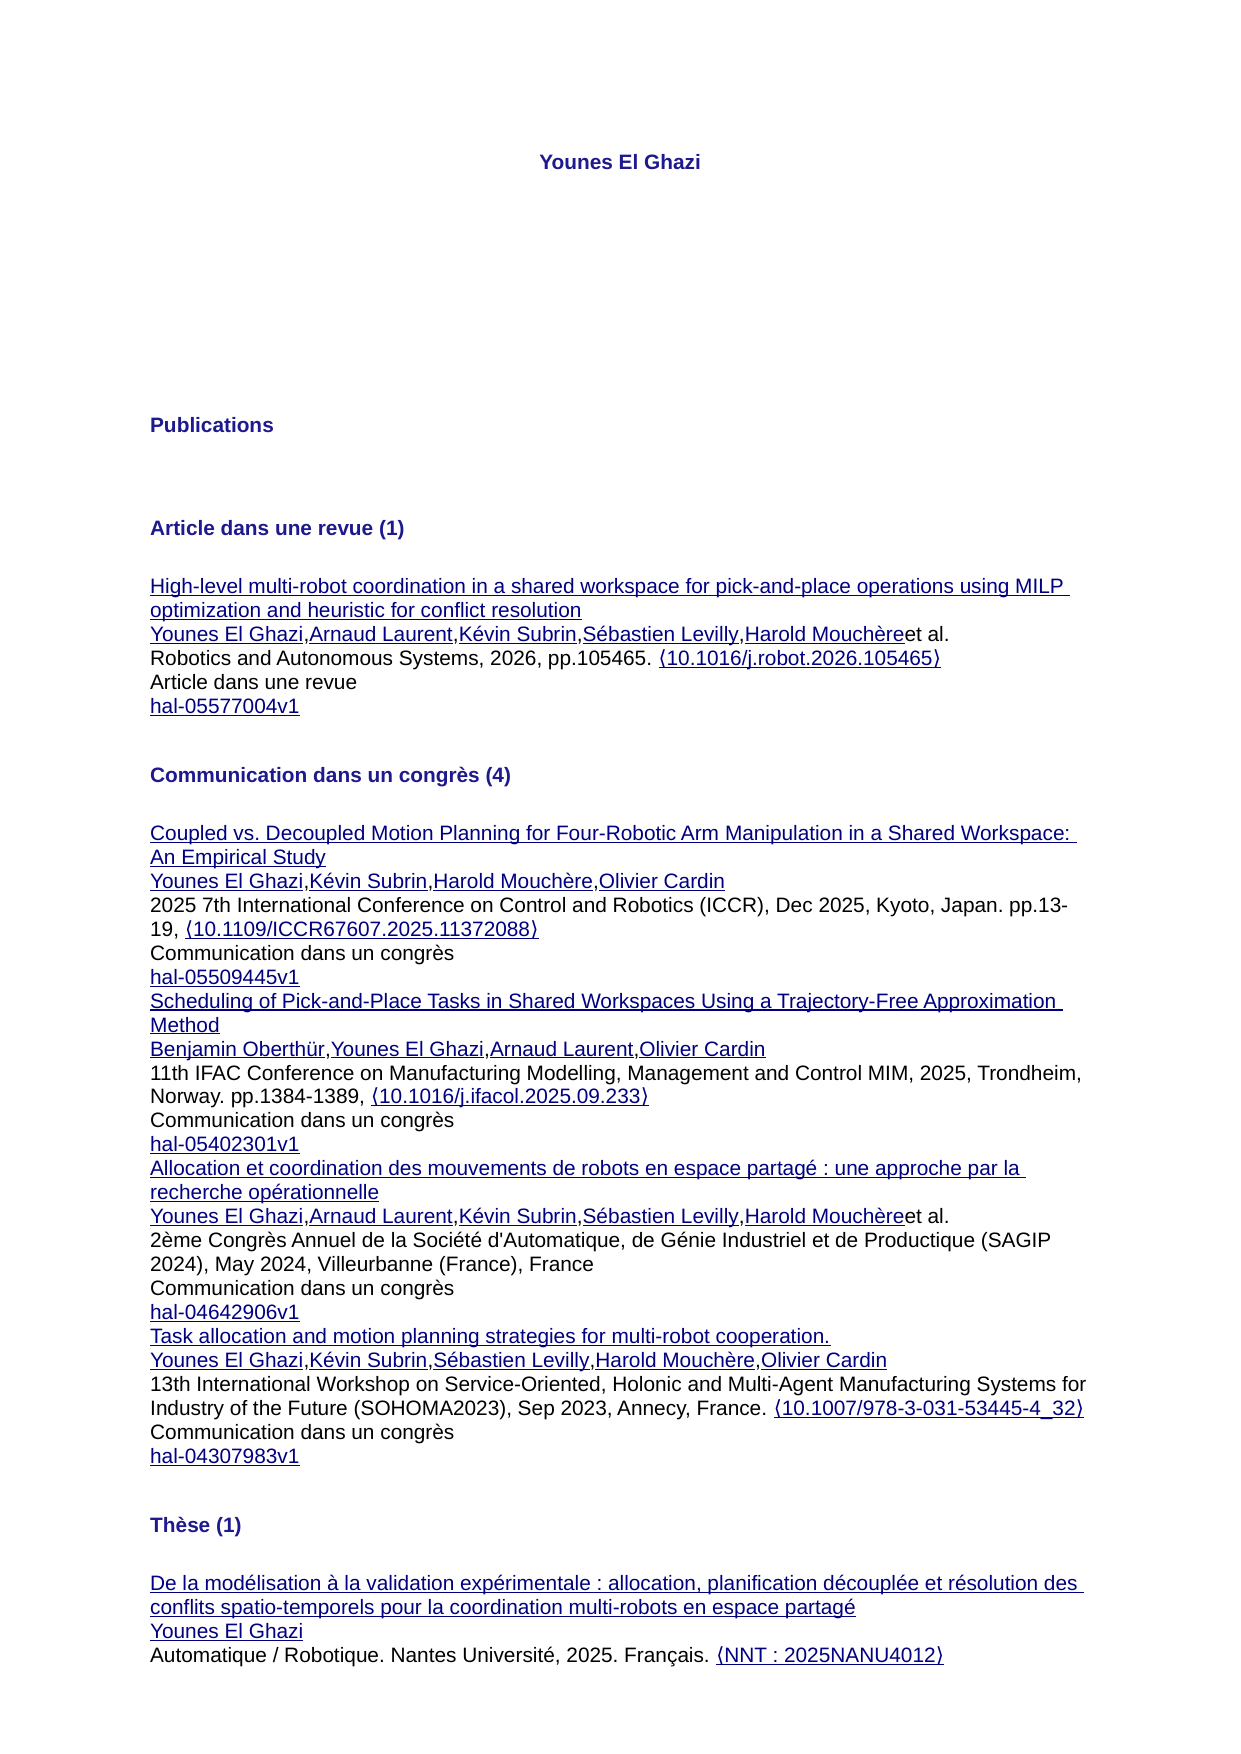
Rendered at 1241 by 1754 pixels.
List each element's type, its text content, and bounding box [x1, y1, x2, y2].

subtitle Thèse (1) [150, 1512, 1090, 1536]
table_header Coupled vs. Decoupled Motion Planning for Four-Robotic Arm Manipulation in a Shared Workspace: An Empirical Study Younes El Ghazi,Kévin Subrin,Harold Mouchère,Olivier Cardin 2025 7th International Conference on Control and Robotics (ICCR), Dec 2025, Kyoto, Japan. pp.13-19, ⟨10.1109/ICCR67607.2025.11372088⟩ Communication dans un congrès hal-05509445v1 [150, 821, 1090, 988]
subtitle Communication dans un congrès (4) [150, 762, 1090, 786]
table_header De la modélisation à la validation expérimentale : allocation, planification découplée et résolution des conflits spatio-temporels pour la coordination multi-robots en espace partagé Younes El Ghazi Automatique / Robotique. Nantes Université, 2025. Français. ⟨NNT : 2025NANU4012⟩ [150, 1571, 1090, 1667]
subtitle Younes El Ghazi [150, 150, 1090, 174]
subtitle Publications [150, 412, 1090, 436]
table_header High-level multi-robot coordination in a shared workspace for pick-and-place operations using MILP optimization and heuristic for conflict resolution Younes El Ghazi,Arnaud Laurent,Kévin Subrin,Sébastien Levilly,Harold Mouchèreet al. Robotics and Autonomous Systems, 2026, pp.105465. ⟨10.1016/j.robot.2026.105465⟩ Article dans une revue hal-05577004v1 [150, 574, 1090, 718]
subtitle Article dans une revue (1) [150, 516, 1090, 539]
table_cell Allocation et coordination des mouvements de robots en espace partagé : une approche par la recherche opérationnelle Younes El Ghazi,Arnaud Laurent,Kévin Subrin,Sébastien Levilly,Harold Mouchèreet al. 2ème Congrès Annuel de la Société d'Automatique, de Génie Industriel et de Productique (SAGIP 2024), May 2024, Villeurbanne (France), France Communication dans un congrès hal-04642906v1 [150, 1156, 1090, 1324]
table_cell Scheduling of Pick-and-Place Tasks in Shared Workspaces Using a Trajectory-Free Approximation Method Benjamin Oberthür,Younes El Ghazi,Arnaud Laurent,Olivier Cardin 11th IFAC Conference on Manufacturing Modelling, Management and Control MIM, 2025, Trondheim, Norway. pp.1384-1389, ⟨10.1016/j.ifacol.2025.09.233⟩ Communication dans un congrès hal-05402301v1 [150, 989, 1090, 1156]
table_cell Task allocation and motion planning strategies for multi-robot cooperation. Younes El Ghazi,Kévin Subrin,Sébastien Levilly,Harold Mouchère,Olivier Cardin 13th International Workshop on Service-Oriented, Holonic and Multi-Agent Manufacturing Systems for Industry of the Future (SOHOMA2023), Sep 2023, Annecy, France. ⟨10.1007/978-3-031-53445-4_32⟩ Communication dans un congrès hal-04307983v1 [150, 1324, 1090, 1468]
